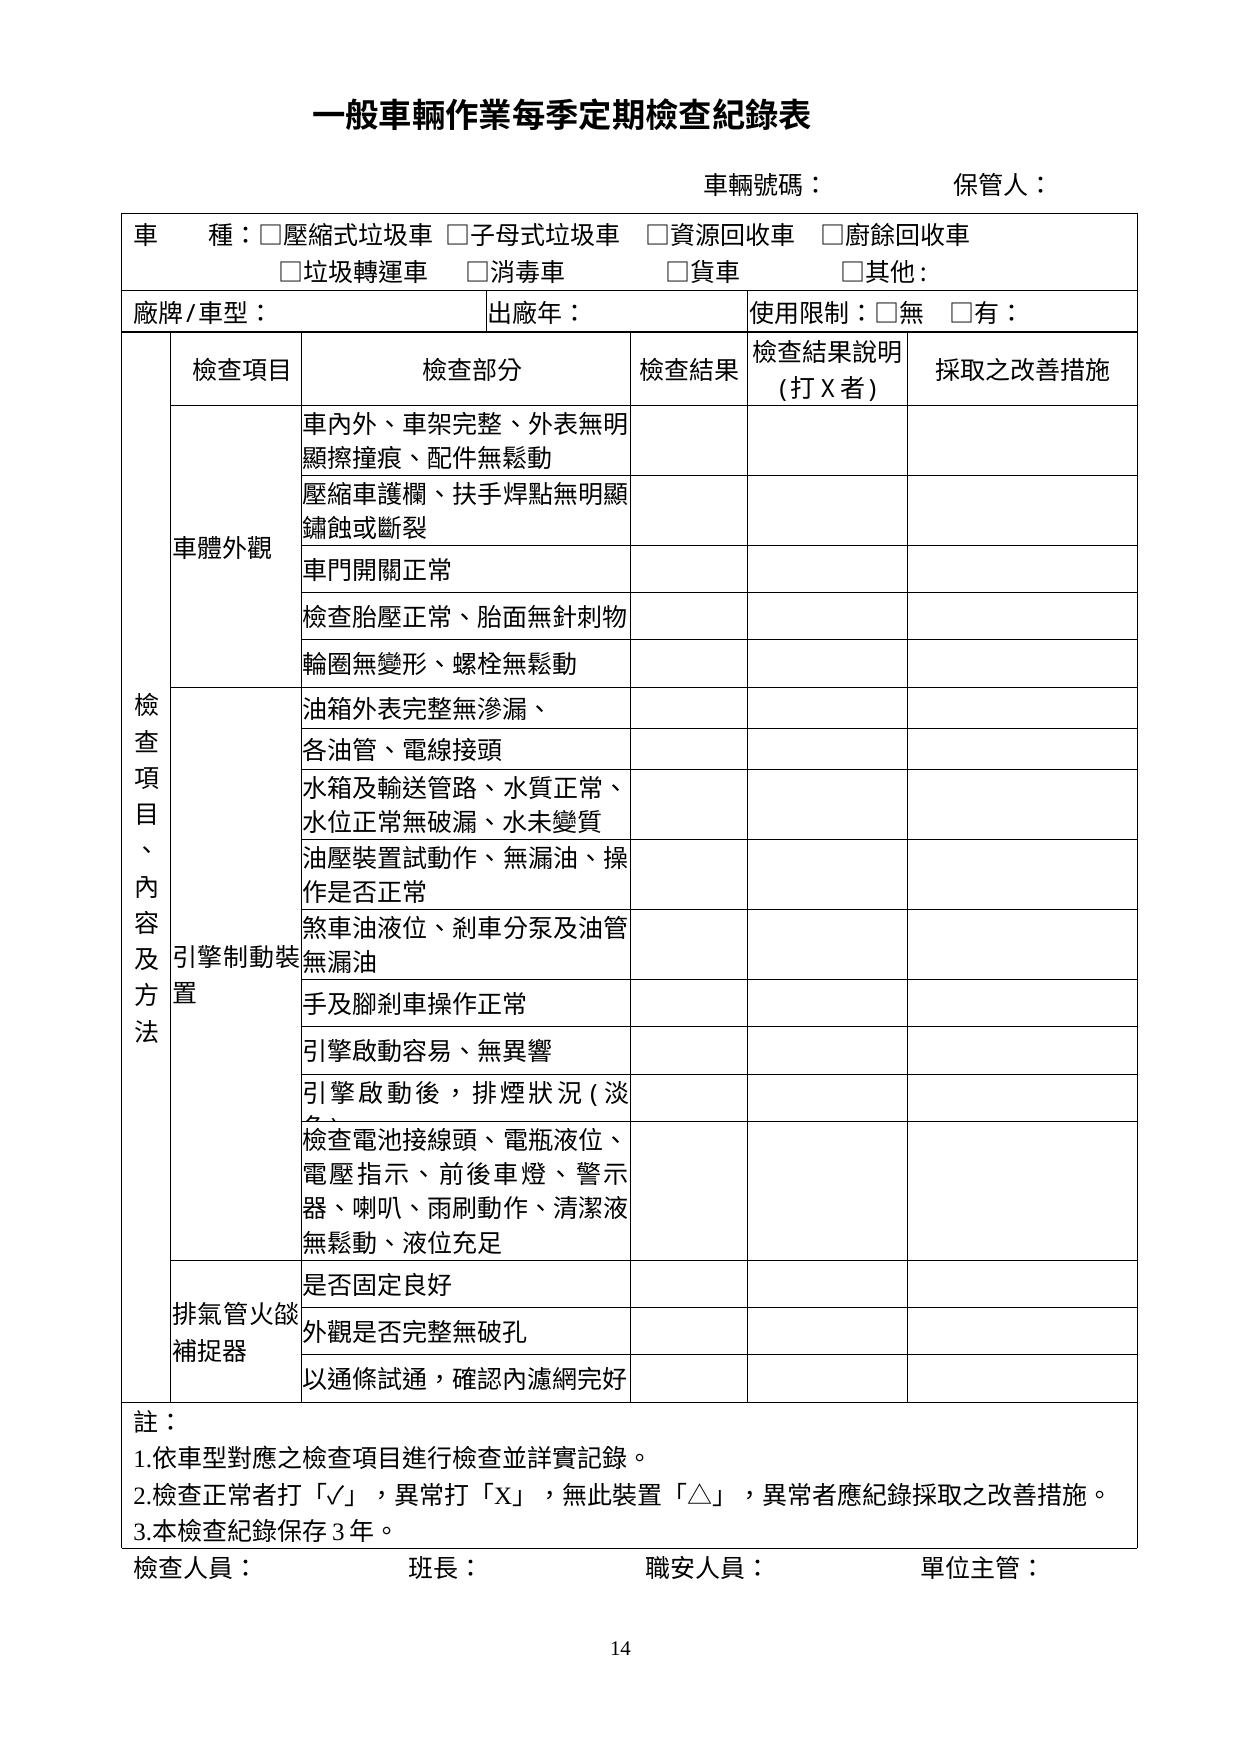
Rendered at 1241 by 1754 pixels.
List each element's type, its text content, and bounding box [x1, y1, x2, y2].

table_cell 檢查人員： 班長： 職安人員： 單位主管： [122, 1549, 1137, 1593]
table_cell 引擎制動裝置 [171, 688, 301, 1260]
table_cell 檢查 項目 、內容及方法 [122, 333, 170, 1402]
table_cell [908, 546, 1137, 592]
table_cell 是否固定良好 [302, 1261, 630, 1307]
table_cell 水箱及輸送管路、水質正常、水位正常無破漏、水未變質 [302, 770, 630, 839]
table_cell [631, 406, 747, 475]
table_cell [908, 1027, 1137, 1073]
table_cell [908, 1308, 1137, 1354]
table_cell [748, 406, 907, 475]
table_cell [908, 1261, 1137, 1307]
table_cell [908, 406, 1137, 475]
table_cell [908, 1075, 1137, 1121]
table_cell [908, 770, 1137, 839]
table_cell [748, 640, 907, 687]
table_cell 採取之改善措施 [908, 333, 1137, 405]
table_cell 廠牌/車型： [122, 291, 486, 331]
table_cell [631, 980, 747, 1026]
text 車輛號碼： 保管人： [118, 161, 1122, 203]
table_cell [631, 1027, 747, 1073]
table_cell [748, 840, 907, 909]
table_cell [748, 1355, 907, 1402]
table_cell 油箱外表完整無滲漏、 [302, 688, 630, 728]
table_cell [908, 593, 1137, 639]
table_cell [908, 1355, 1137, 1402]
table_cell 輪圈無變形、螺栓無鬆動 [302, 640, 630, 687]
table_cell [748, 729, 907, 769]
table_cell 手及腳剎車操作正常 [302, 980, 630, 1026]
table_cell 各油管、電線接頭 [302, 729, 630, 769]
table_cell 檢查項目 [171, 333, 301, 405]
table_cell [748, 1122, 907, 1260]
table_cell 排氣管火燄補捉器 [171, 1261, 301, 1402]
table_cell [631, 593, 747, 639]
table_cell [748, 688, 907, 728]
table_cell [631, 546, 747, 592]
table_cell [631, 688, 747, 728]
table_cell [631, 640, 747, 687]
table_cell [748, 593, 907, 639]
table_cell [631, 770, 747, 839]
table_cell [748, 980, 907, 1026]
table_cell [748, 546, 907, 592]
table_cell [631, 910, 747, 979]
table_cell 出廠年： [487, 291, 747, 331]
table_cell 使用限制：□無 □有： [748, 291, 1137, 331]
table_cell [748, 770, 907, 839]
table_cell 檢查部分 [302, 333, 630, 405]
table_cell [908, 688, 1137, 728]
table_cell [631, 1308, 747, 1354]
table_cell 檢查胎壓正常、胎面無針刺物 [302, 593, 630, 639]
table_cell 壓縮車護欄、扶手焊點無明顯鏽蝕或斷裂 [302, 476, 630, 545]
table_cell 以通條試通，確認內濾網完好 [302, 1355, 630, 1402]
table_cell [748, 1308, 907, 1354]
table_cell 檢查電池接線頭、電瓶液位、電壓指示、前後車燈、警示器、喇叭、雨刷動作、清潔液無鬆動、液位充足 [302, 1122, 630, 1260]
table_cell [748, 1027, 907, 1073]
table_cell [631, 840, 747, 909]
table_cell 檢查結果說明 (打X者) [748, 333, 907, 405]
table_cell [908, 476, 1137, 545]
table_cell [908, 729, 1137, 769]
table_cell 車體外觀 [171, 406, 301, 687]
table_cell [748, 910, 907, 979]
table_cell [631, 729, 747, 769]
table_cell [908, 640, 1137, 687]
table_cell [631, 1075, 747, 1121]
table_cell 引擎啟動容易、無異響 [302, 1027, 630, 1073]
table_cell 註： 1.依車型對應之檢查項目進行檢查並詳實記錄。 2.檢查正常者打「✓」，異常打「X」，無此裝置「△」，異常者應紀錄採取之改善措施。 3.本檢查紀錄保存3年。 [122, 1403, 1137, 1548]
table_cell 車門開關正常 [302, 546, 630, 592]
table_cell [908, 840, 1137, 909]
table_cell [748, 1075, 907, 1121]
table_cell [908, 910, 1137, 979]
table_cell 煞車油液位、剎車分泵及油管無漏油 [302, 910, 630, 979]
table_cell [631, 1355, 747, 1402]
table_cell [631, 1122, 747, 1260]
table_cell 車內外、車架完整、外表無明顯擦撞痕、配件無鬆動 [302, 406, 630, 475]
table_cell 油壓裝置試動作、無漏油、操作是否正常 [302, 840, 630, 909]
table_cell [748, 476, 907, 545]
text 一般車輛作業每季定期檢查紀錄表 [118, 88, 1122, 137]
table_cell 檢查結果 [631, 333, 747, 405]
table_cell 引擎啟動後，排煙狀況(淡色) [302, 1075, 630, 1121]
table_cell [631, 1261, 747, 1307]
table_cell [908, 1122, 1137, 1260]
table_cell [748, 1261, 907, 1307]
table_cell 外觀是否完整無破孔 [302, 1308, 630, 1354]
table_header 車 種：□壓縮式垃圾車 □子母式垃圾車 □資源回收車 □廚餘回收車 □垃圾轉運車 □消毒車 □貨車 □其他: [122, 214, 1137, 290]
table_cell [631, 476, 747, 545]
table_cell [908, 980, 1137, 1026]
